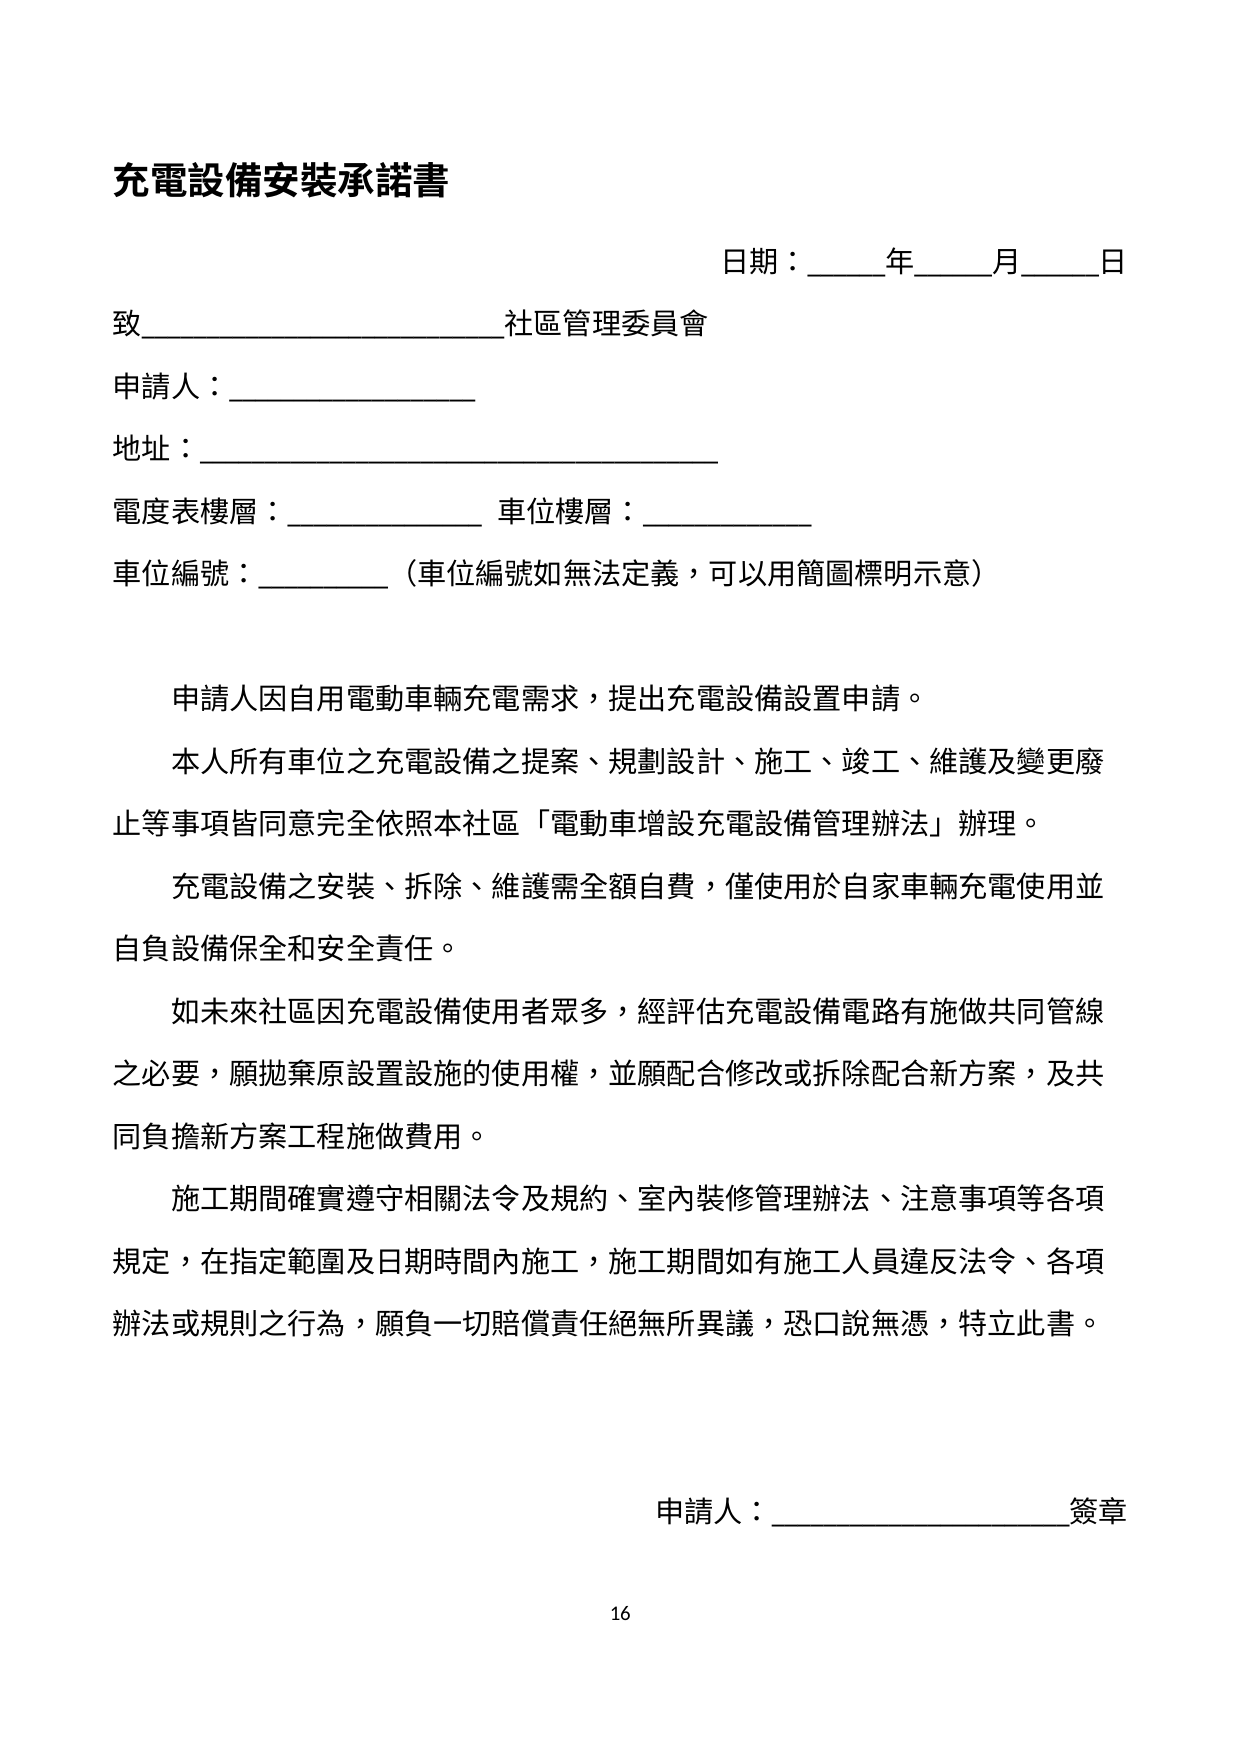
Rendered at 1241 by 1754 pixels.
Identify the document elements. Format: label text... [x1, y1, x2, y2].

text 如未來社區因充電設備使用者眾多，經評估充電設備電路有施做共同管線之必要，願拋棄原設置設施的使用權，並願配合修改或拆除配合新方案，及共同負擔新方案工程施做費用。 [112, 968, 1128, 1155]
text 車位編號：__________（車位編號如無法定義，可以用簡圖標明示意） [112, 530, 1128, 593]
text 日期：______年______月______日 [112, 218, 1128, 280]
text 電度表樓層：_______________ 車位樓層：_____________ [112, 468, 1128, 530]
text 地址：________________________________________ [112, 405, 1128, 468]
text 本人所有車位之充電設備之提案、規劃設計、施工、竣工、維護及變更廢止等事項皆同意完全依照本社區「電動車增設充電設備管理辦法」辦理。 [112, 718, 1128, 843]
text 施工期間確實遵守相關法令及規約、室內裝修管理辦法、注意事項等各項規定，在指定範圍及日期時間內施工，施工期間如有施工人員違反法令、各項辦法或規則之行為，願負一切賠償責任絕無所異議，恐口說無憑，特立此書。 [112, 1155, 1128, 1343]
text 申請人：_______________________簽章 [112, 1468, 1128, 1530]
text 致____________________________社區管理委員會 [112, 280, 1128, 343]
text 充電設備之安裝、拆除、維護需全額自費，僅使用於自家車輛充電使用並自負設備保全和安全責任。 [112, 843, 1128, 968]
text 申請人：___________________ [112, 343, 1128, 405]
text 申請人因自用電動車輛充電需求，提出充電設備設置申請。 [112, 655, 1128, 718]
text 充電設備安裝承諾書 [112, 151, 1128, 205]
